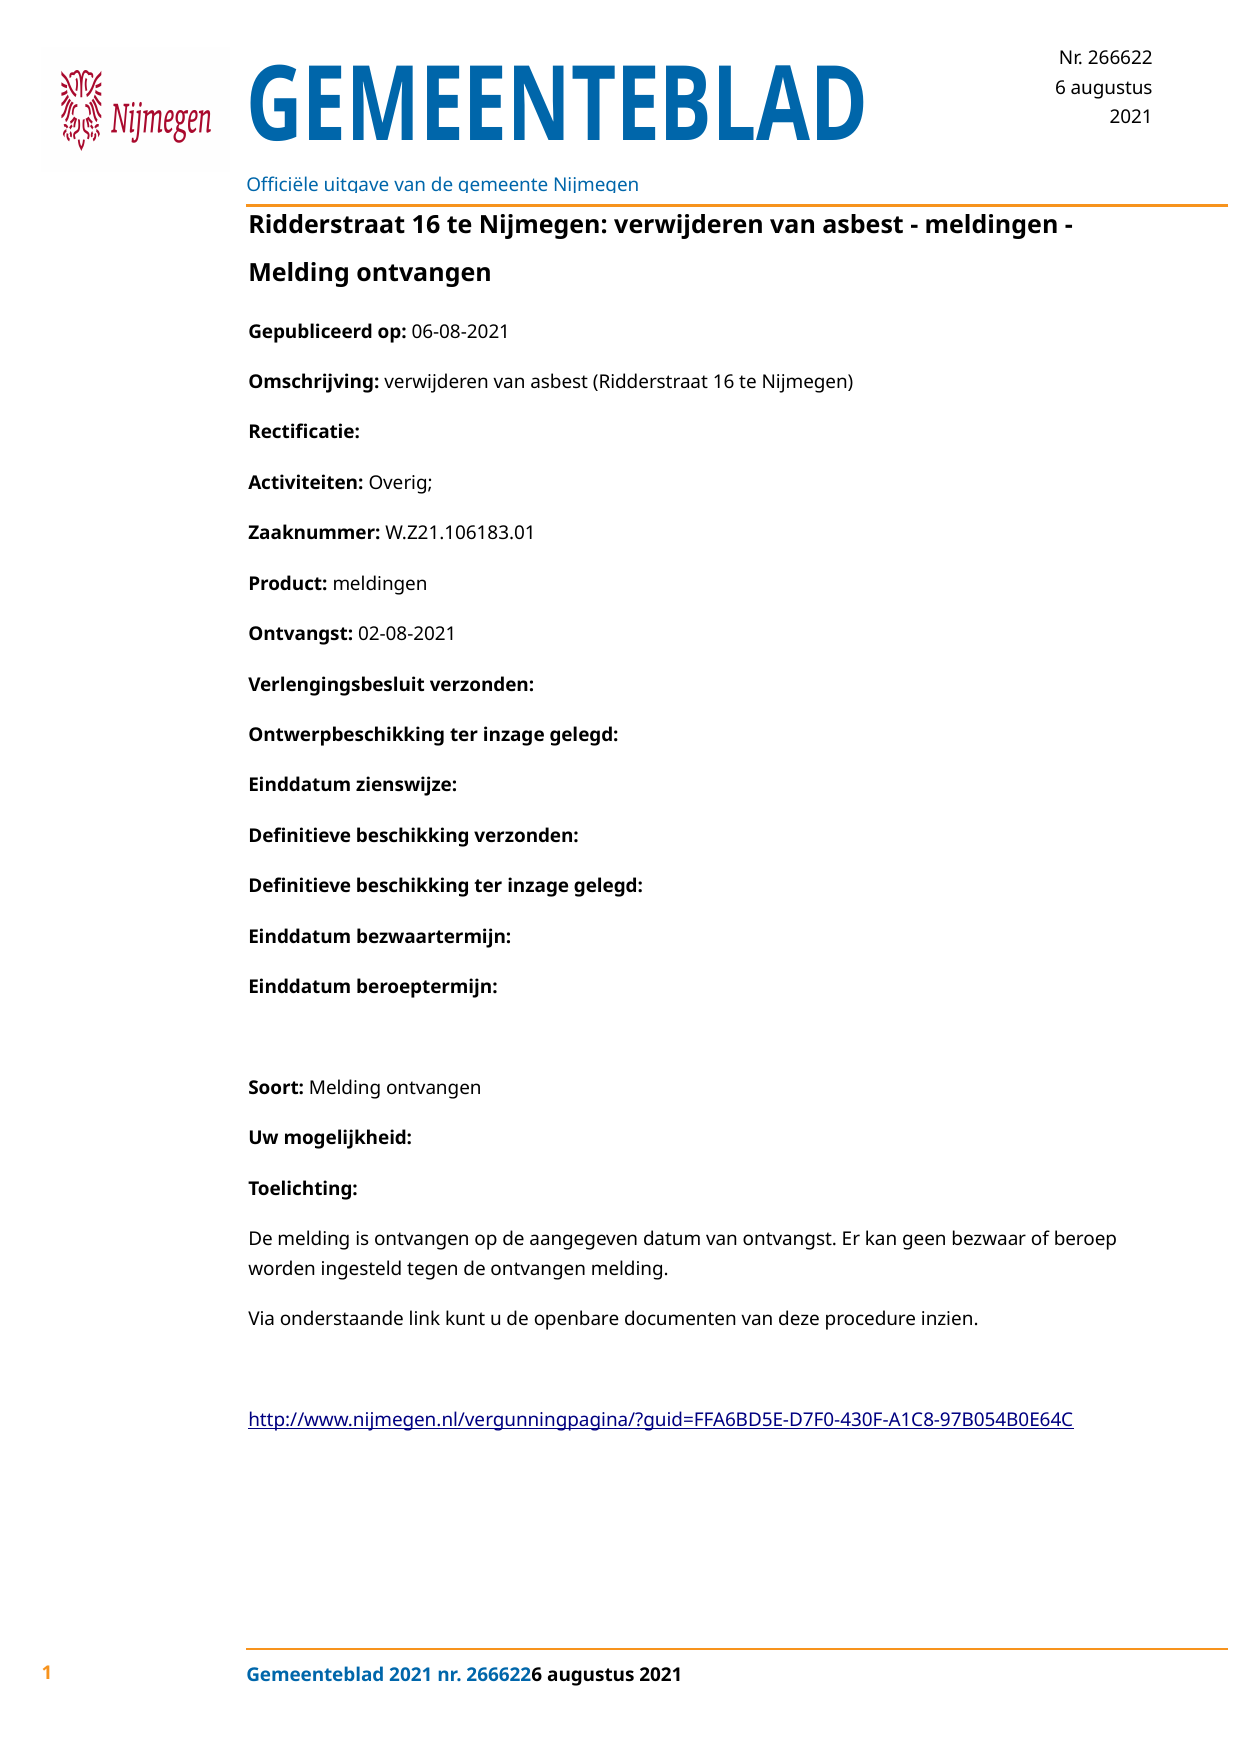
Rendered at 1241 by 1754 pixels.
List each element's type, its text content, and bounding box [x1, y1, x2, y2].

text Einddatum bezwaartermijn: [248, 923, 1152, 949]
text Ontvangst: 02-08-2021 [248, 620, 1152, 646]
text De melding is ontvangen op de aangegeven datum van ontvangst. Er kan geen bezwaar of beroep worden ingesteld tegen de ontvangen melding. [248, 1225, 1152, 1281]
text Ontwerpbeschikking ter inzage gelegd: [248, 721, 1152, 747]
text Product: meldingen [248, 570, 1152, 596]
text Einddatum beroeptermijn: [248, 973, 1152, 999]
text Einddatum zienswijze: [248, 772, 1152, 797]
text Verlengingsbesluit verzonden: [248, 671, 1152, 697]
text Definitieve beschikking verzonden: [248, 822, 1152, 848]
text Zaaknummer: W.Z21.106183.01 [248, 519, 1152, 545]
text Soort: Melding ontvangen [248, 1074, 1152, 1100]
text Gepubliceerd op: 06-08-2021 [248, 318, 1152, 344]
text Rectificatie: [248, 419, 1152, 444]
picture [41, 47, 231, 172]
text Via onderstaande link kunt u de openbare documenten van deze procedure inzien. [248, 1305, 1152, 1331]
text Omschrijving: verwijderen van asbest (Ridderstraat 16 te Nijmegen) [248, 368, 1152, 394]
text Uw mogelijkheid: [248, 1124, 1152, 1150]
text Ridderstraat 16 te Nijmegen: verwijderen van asbest - meldingen - Melding ontvangen [248, 207, 1152, 288]
text http://www.nijmegen.nl/vergunningpagina/?guid=FFA6BD5E-D7F0-430F-A1C8-97B054B0E64C [248, 1406, 1152, 1432]
text Activiteiten: Overig; [248, 469, 1152, 495]
text Toelichting: [248, 1175, 1152, 1201]
text Definitieve beschikking ter inzage gelegd: [248, 872, 1152, 898]
